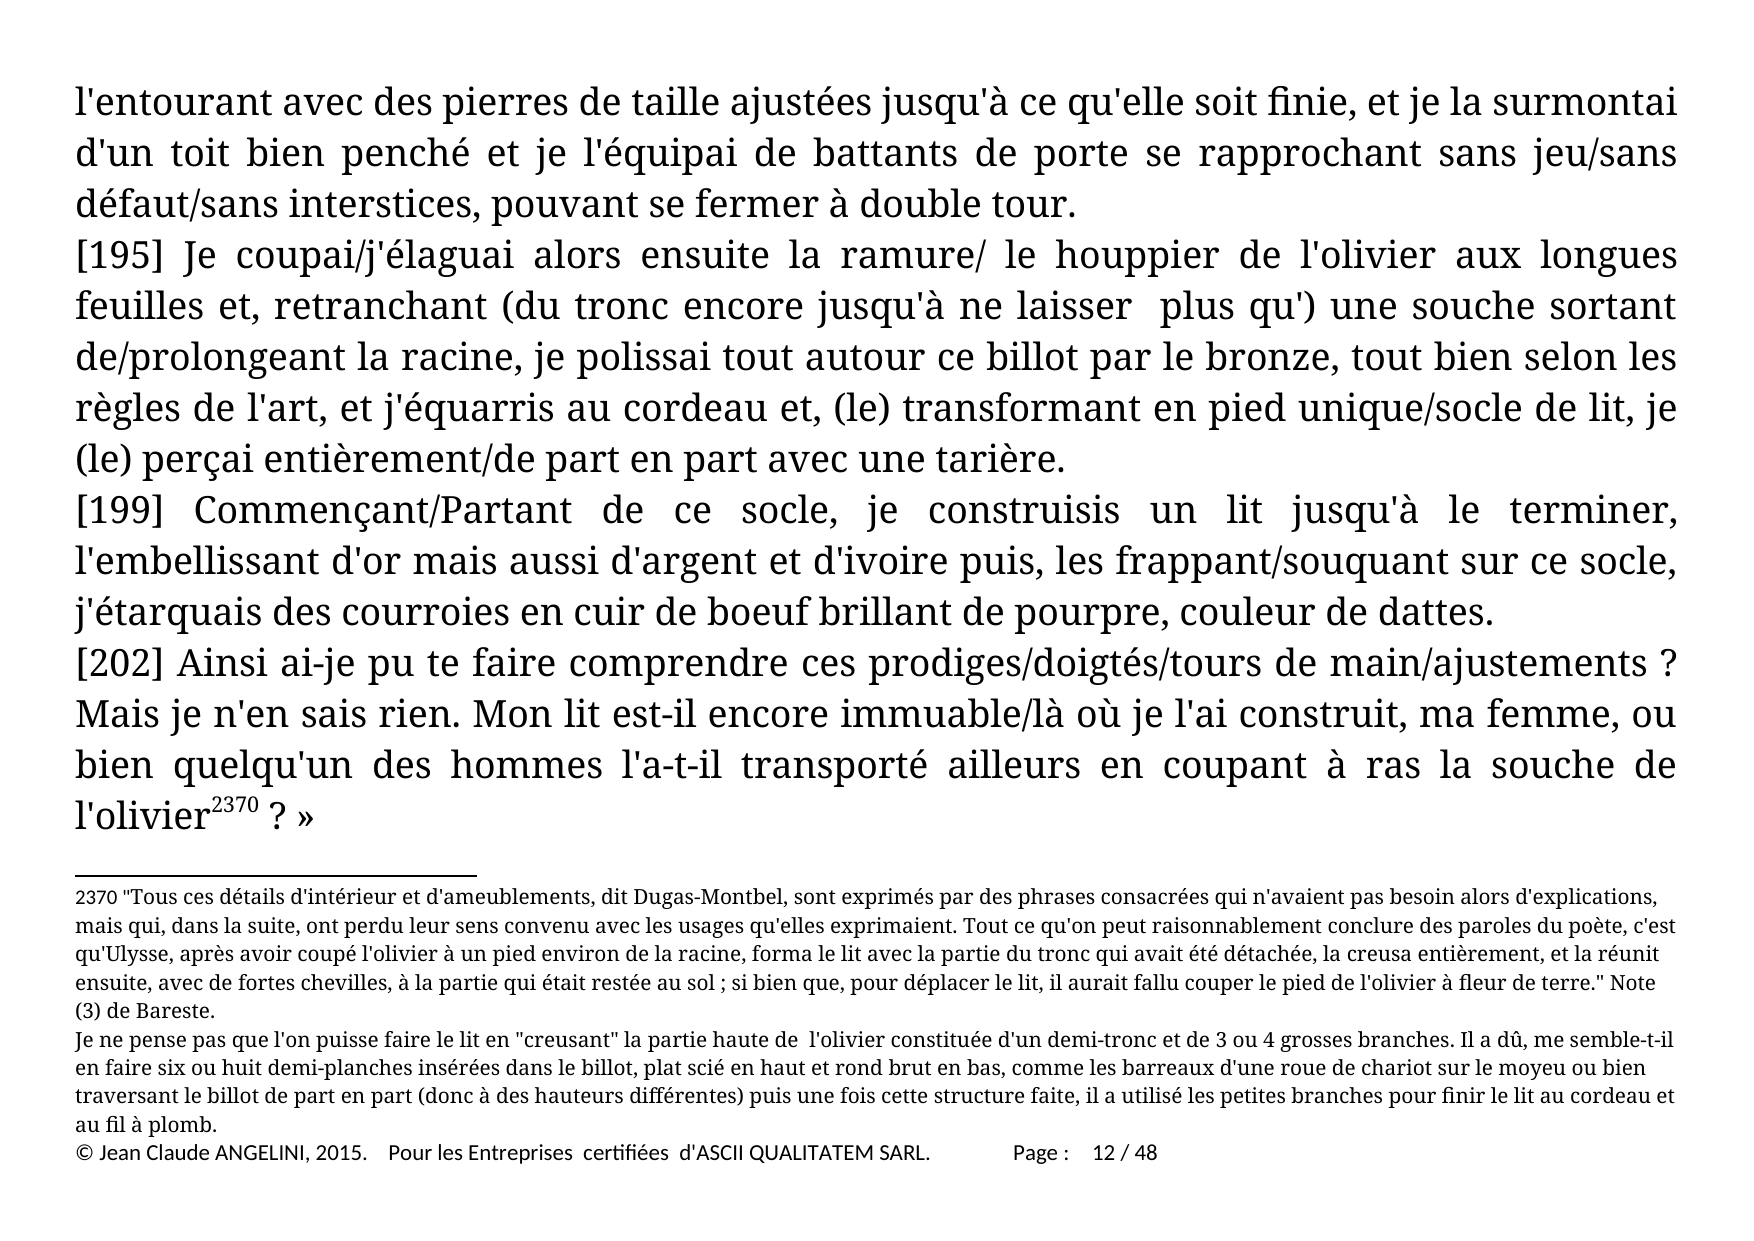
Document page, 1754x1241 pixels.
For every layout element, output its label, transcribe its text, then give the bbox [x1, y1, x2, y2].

text [195] Je coupai/j'élaguai alors ensuite la ramure/ le houppier de l'olivier aux longues feuilles et, retranchant (du tronc encore jusqu'à ne laisser plus qu') une souche sortant de/prolongeant la racine, je polissai tout autour ce billot par le bronze, tout bien selon les règles de l'art, et j'équarris au cordeau et, (le) transformant en pied unique/socle de lit, je (le) perçai entièrement/de part en part avec une tarière. [75, 228, 1679, 483]
text [199] Commençant/Partant de ce socle, je construisis un lit jusqu'à le terminer, l'embellissant d'or mais aussi d'argent et d'ivoire puis, les frappant/souquant sur ce socle, j'étarquais des courroies en cuir de boeuf brillant de pourpre, couleur de dattes. [75, 483, 1679, 636]
text [202] Ainsi ai-je pu te faire comprendre ces prodiges/doigtés/tours de main/ajustements ? Mais je n'en sais rien. Mon lit est-il encore immuable/là où je l'ai construit, ma femme, ou bien quelqu'un des hommes l'a-t-il transporté ailleurs en coupant à ras la souche de l'olivier ? » [75, 636, 1679, 841]
text Je ne pense pas que l'on puisse faire le lit en "creusant" la partie haute de l'olivier constituée d'un demi-tronc et de 3 ou 4 grosses branches. Il a dû, me semble-t-il en faire six ou huit demi-planches insérées dans le billot, plat scié en haut et rond brut en bas, comme les barreaux d'une roue de chariot sur le moyeu ou bien traversant le billot de part en part (donc à des hauteurs différentes) puis une fois cette structure faite, il a utilisé les petites branches pour finir le lit au cordeau et au fil à plomb. [75, 1025, 1679, 1138]
text l'entourant avec des pierres de taille ajustées jusqu'à ce qu'elle soit finie, et je la surmontai d'un toit bien penché et je l'équipai de battants de porte se rapprochant sans jeu/sans défaut/sans interstices, pouvant se fermer à double tour. [75, 75, 1679, 228]
text "Tous ces détails d'intérieur et d'ameublements, dit Dugas-Montbel, sont exprimés par des phrases consacrées qui n'avaient pas besoin alors d'explications, mais qui, dans la suite, ont perdu leur sens convenu avec les usages qu'elles exprimaient. Tout ce qu'on peut raisonnablement conclure des paroles du poète, c'est qu'Ulysse, après avoir coupé l'olivier à un pied environ de la racine, forma le lit avec la partie du tronc qui avait été détachée, la creusa entièrement, et la réunit ensuite, avec de fortes chevilles, à la partie qui était restée au sol ; si bien que, pour déplacer le lit, il aurait fallu couper le pied de l'olivier à fleur de terre." Note (3) de Bareste. [75, 882, 1679, 1025]
